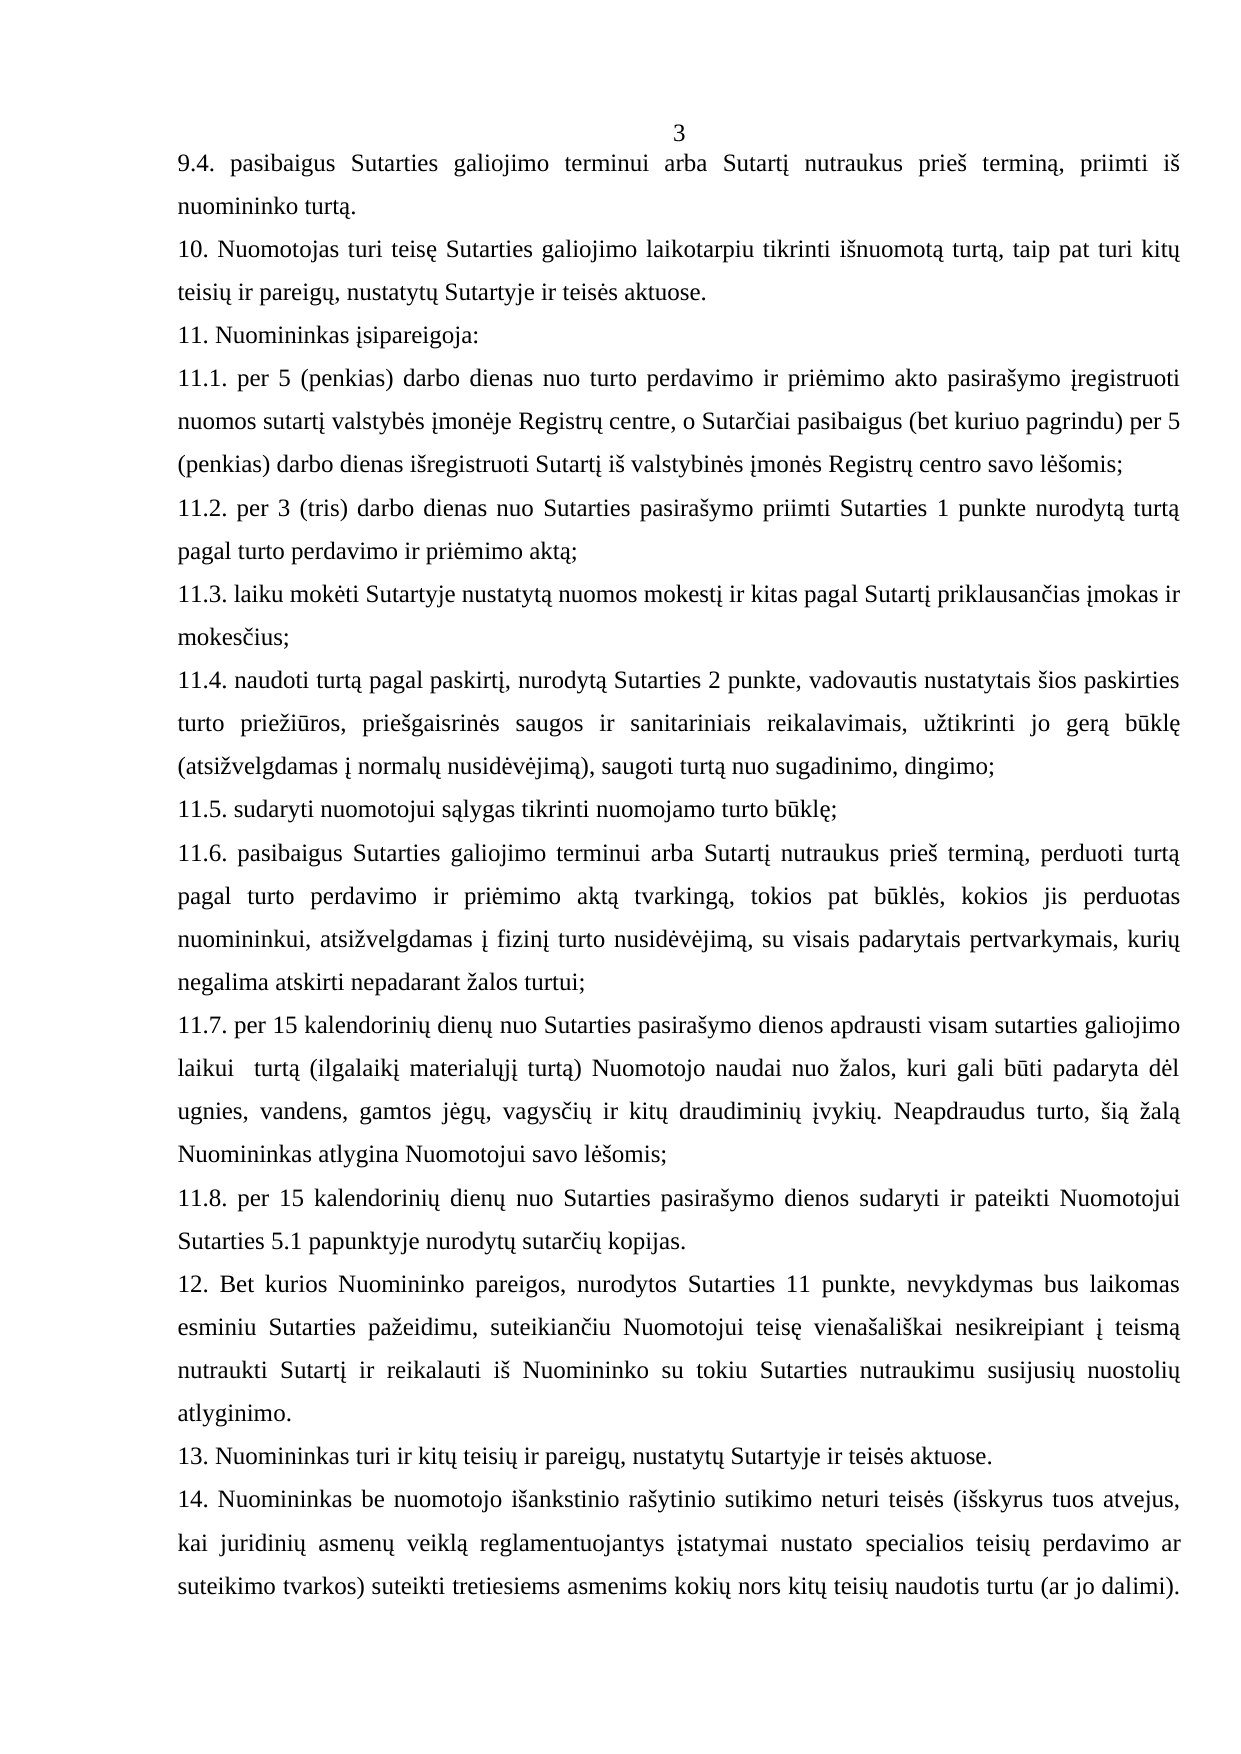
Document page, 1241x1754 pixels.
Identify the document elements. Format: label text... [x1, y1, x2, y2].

text 9.4. pasibaigus Sutarties galiojimo terminui arba Sutartį nutraukus prieš terminą, priimti iš nuomininko turtą. [177, 148, 1181, 219]
text 14. Nuomininkas be nuomotojo išankstinio rašytinio sutikimo neturi teisės (išskyrus tuos atvejus, kai juridinių asmenų veiklą reglamentuojantys įstatymai nustato specialios teisių perdavimo ar suteikimo tvarkos) suteikti tretiesiems asmenims kokių nors kitų teisių naudotis turtu (ar jo dalimi). [177, 1484, 1181, 1599]
text 11.5. sudaryti nuomotojui sąlygas tikrinti nuomojamo turto būklę; [177, 794, 1181, 823]
text 11.4. naudoti turtą pagal paskirtį, nurodytą Sutarties 2 punkte, vadovautis nustatytais šios paskirties turto priežiūros, priešgaisrinės saugos ir sanitariniais reikalavimais, užtikrinti jo gerą būklę (atsižvelgdamas į normalų nusidėvėjimą), saugoti turtą nuo sugadinimo, dingimo; [177, 665, 1181, 780]
text 11.6. pasibaigus Sutarties galiojimo terminui arba Sutartį nutraukus prieš terminą, perduoti turtą pagal turto perdavimo ir priėmimo aktą tvarkingą, tokios pat būklės, kokios jis perduotas nuomininkui, atsižvelgdamas į fizinį turto nusidėvėjimą, su visais padarytais pertvarkymais, kurių negalima atskirti nepadarant žalos turtui; [177, 838, 1181, 996]
text 11. Nuomininkas įsipareigoja: [177, 320, 1181, 349]
text 11.8. per 15 kalendorinių dienų nuo Sutarties pasirašymo dienos sudaryti ir pateikti Nuomotojui Sutarties 5.1 papunktyje nurodytų sutarčių kopijas. [177, 1183, 1181, 1254]
text 13. Nuomininkas turi ir kitų teisių ir pareigų, nustatytų Sutartyje ir teisės aktuose. [177, 1441, 1181, 1470]
text 11.7. per 15 kalendorinių dienų nuo Sutarties pasirašymo dienos apdrausti visam sutarties galiojimo laikui turtą (ilgalaikį materialųjį turtą) Nuomotojo naudai nuo žalos, kuri gali būti padaryta dėl ugnies, vandens, gamtos jėgų, vagysčių ir kitų draudiminių įvykių. Neapdraudus turto, šią žalą Nuomininkas atlygina Nuomotojui savo lėšomis; [177, 1010, 1181, 1168]
text 11.3. laiku mokėti Sutartyje nustatytą nuomos mokestį ir kitas pagal Sutartį priklausančias įmokas ir mokesčius; [177, 579, 1181, 651]
text 12. Bet kurios Nuomininko pareigos, nurodytos Sutarties 11 punkte, nevykdymas bus laikomas esminiu Sutarties pažeidimu, suteikiančiu Nuomotojui teisę vienašališkai nesikreipiant į teismą nutraukti Sutartį ir reikalauti iš Nuomininko su tokiu Sutarties nutraukimu susijusių nuostolių atlyginimo. [177, 1269, 1181, 1427]
text 11.2. per 3 (tris) darbo dienas nuo Sutarties pasirašymo priimti Sutarties 1 punkte nurodytą turtą pagal turto perdavimo ir priėmimo aktą; [177, 493, 1181, 564]
text 11.1. per 5 (penkias) darbo dienas nuo turto perdavimo ir priėmimo akto pasirašymo įregistruoti nuomos sutartį valstybės įmonėje Registrų centre, o Sutarčiai pasibaigus (bet kuriuo pagrindu) per 5 (penkias) darbo dienas išregistruoti Sutartį iš valstybinės įmonės Registrų centro savo lėšomis; [177, 363, 1181, 478]
text 10. Nuomotojas turi teisę Sutarties galiojimo laikotarpiu tikrinti išnuomotą turtą, taip pat turi kitų teisių ir pareigų, nustatytų Sutartyje ir teisės aktuose. [177, 234, 1181, 306]
